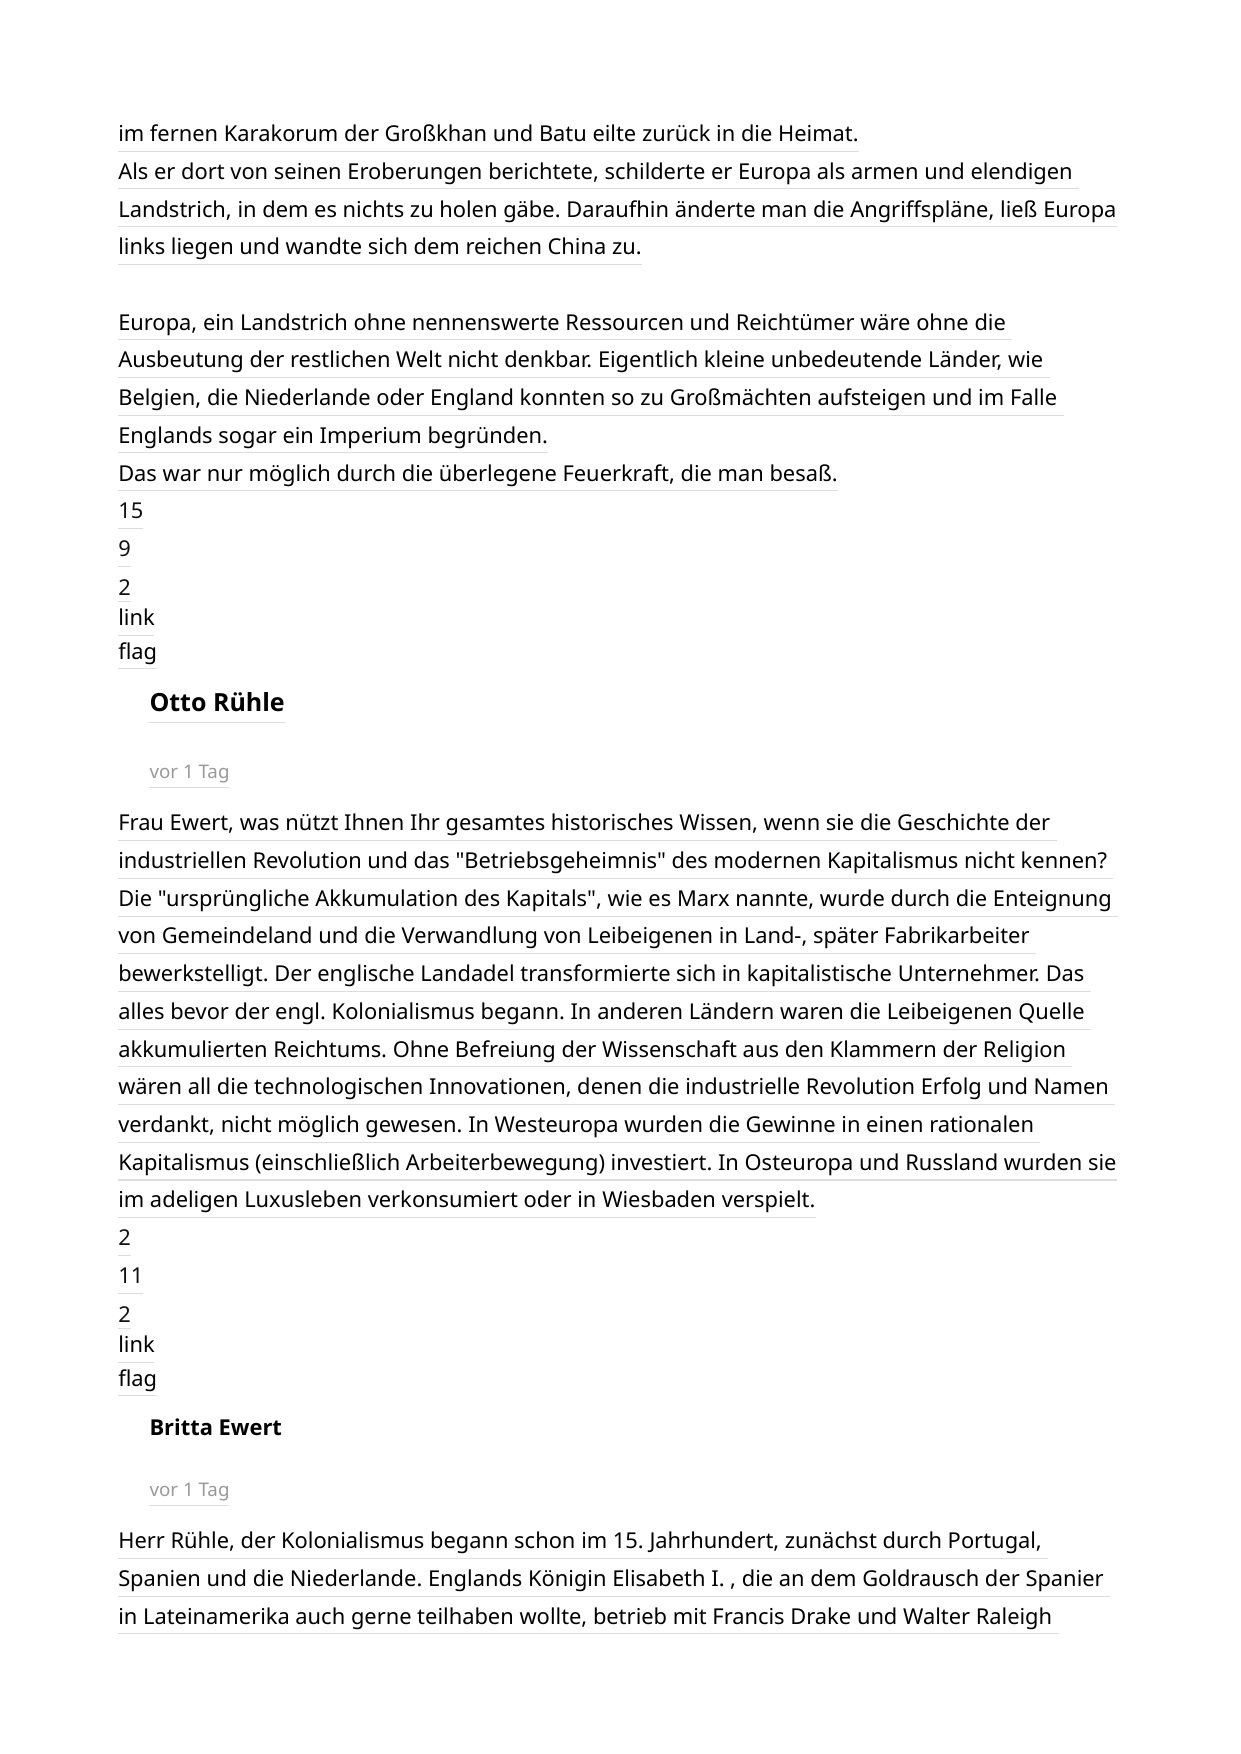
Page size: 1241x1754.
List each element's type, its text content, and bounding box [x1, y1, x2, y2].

text 15 [118, 495, 1122, 529]
text Britta Ewert [149, 1412, 1122, 1442]
text Herr Rühle, der Kolonialismus begann schon im 15. Jahrhundert, zunächst durch Portugal, Spanien und die Niederlande. Englands Königin Elisabeth I. , die an dem Goldrausch der Spanier in Lateinamerika auch gerne teilhaben wollte, betrieb mit Francis Drake und Walter Raleigh [118, 1525, 1122, 1634]
text im fernen Karakorum der Großkhan und Batu eilte zurück in die Heimat. Als er dort von seinen Eroberungen berichtete, schilderte er Europa als armen und elendigen Landstrich, in dem es nichts zu holen gäbe. Daraufhin änderte man die Angriffspläne, ließ Europa links liegen und wandte sich dem reichen China zu. Europa, ein Landstrich ohne nennenswerte Ressourcen und Reichtümer wäre ohne die Ausbeutung der restlichen Welt nicht denkbar. Eigentlich kleine unbedeutende Länder, wie Belgien, die Niederlande oder England konnten so zu Großmächten aufsteigen und im Falle Englands sogar ein Imperium begründen. Das war nur möglich durch die überlegene Feuerkraft, die man besaß. [118, 118, 1122, 491]
text Otto Rühle [149, 685, 1122, 723]
text flag [118, 1363, 1122, 1396]
text vor 1 Tag [149, 759, 1117, 788]
text Frau Ewert, was nützt Ihnen Ihr gesamtes historisches Wissen, wenn sie die Geschichte der industriellen Revolution und das "Betriebsgeheimnis" des modernen Kapitalismus nicht kennen? Die "ursprüngliche Akkumulation des Kapitals", wie es Marx nannte, wurde durch die Enteignung von Gemeindeland und die Verwandlung von Leibeigenen in Land-, später Fabrikarbeiter bewerkstelligt. Der englische Landadel transformierte sich in kapitalistische Unternehmer. Das alles bevor der engl. Kolonialismus begann. In anderen Ländern waren die Leibeigenen Quelle akkumulierten Reichtums. Ohne Befreiung der Wissenschaft aus den Klammern der Religion wären all die technologischen Innovationen, denen die industrielle Revolution Erfolg und Namen verdankt, nicht möglich gewesen. In Westeuropa wurden die Gewinne in einen rationalen Kapitalismus (einschließlich Arbeiterbewegung) investiert. In Osteuropa und Russland wurden sie im adeligen Luxusleben verkonsumiert oder in Wiesbaden verspielt. [118, 807, 1122, 1218]
text flag [118, 636, 1122, 669]
text 9 [118, 533, 1122, 567]
text vor 1 Tag [149, 1477, 1117, 1506]
text link [118, 602, 1122, 636]
text 2 [118, 1298, 1122, 1329]
text 11 [118, 1260, 1122, 1294]
text 2 [118, 571, 1122, 602]
text 2 [118, 1222, 1122, 1256]
text link [118, 1329, 1122, 1363]
